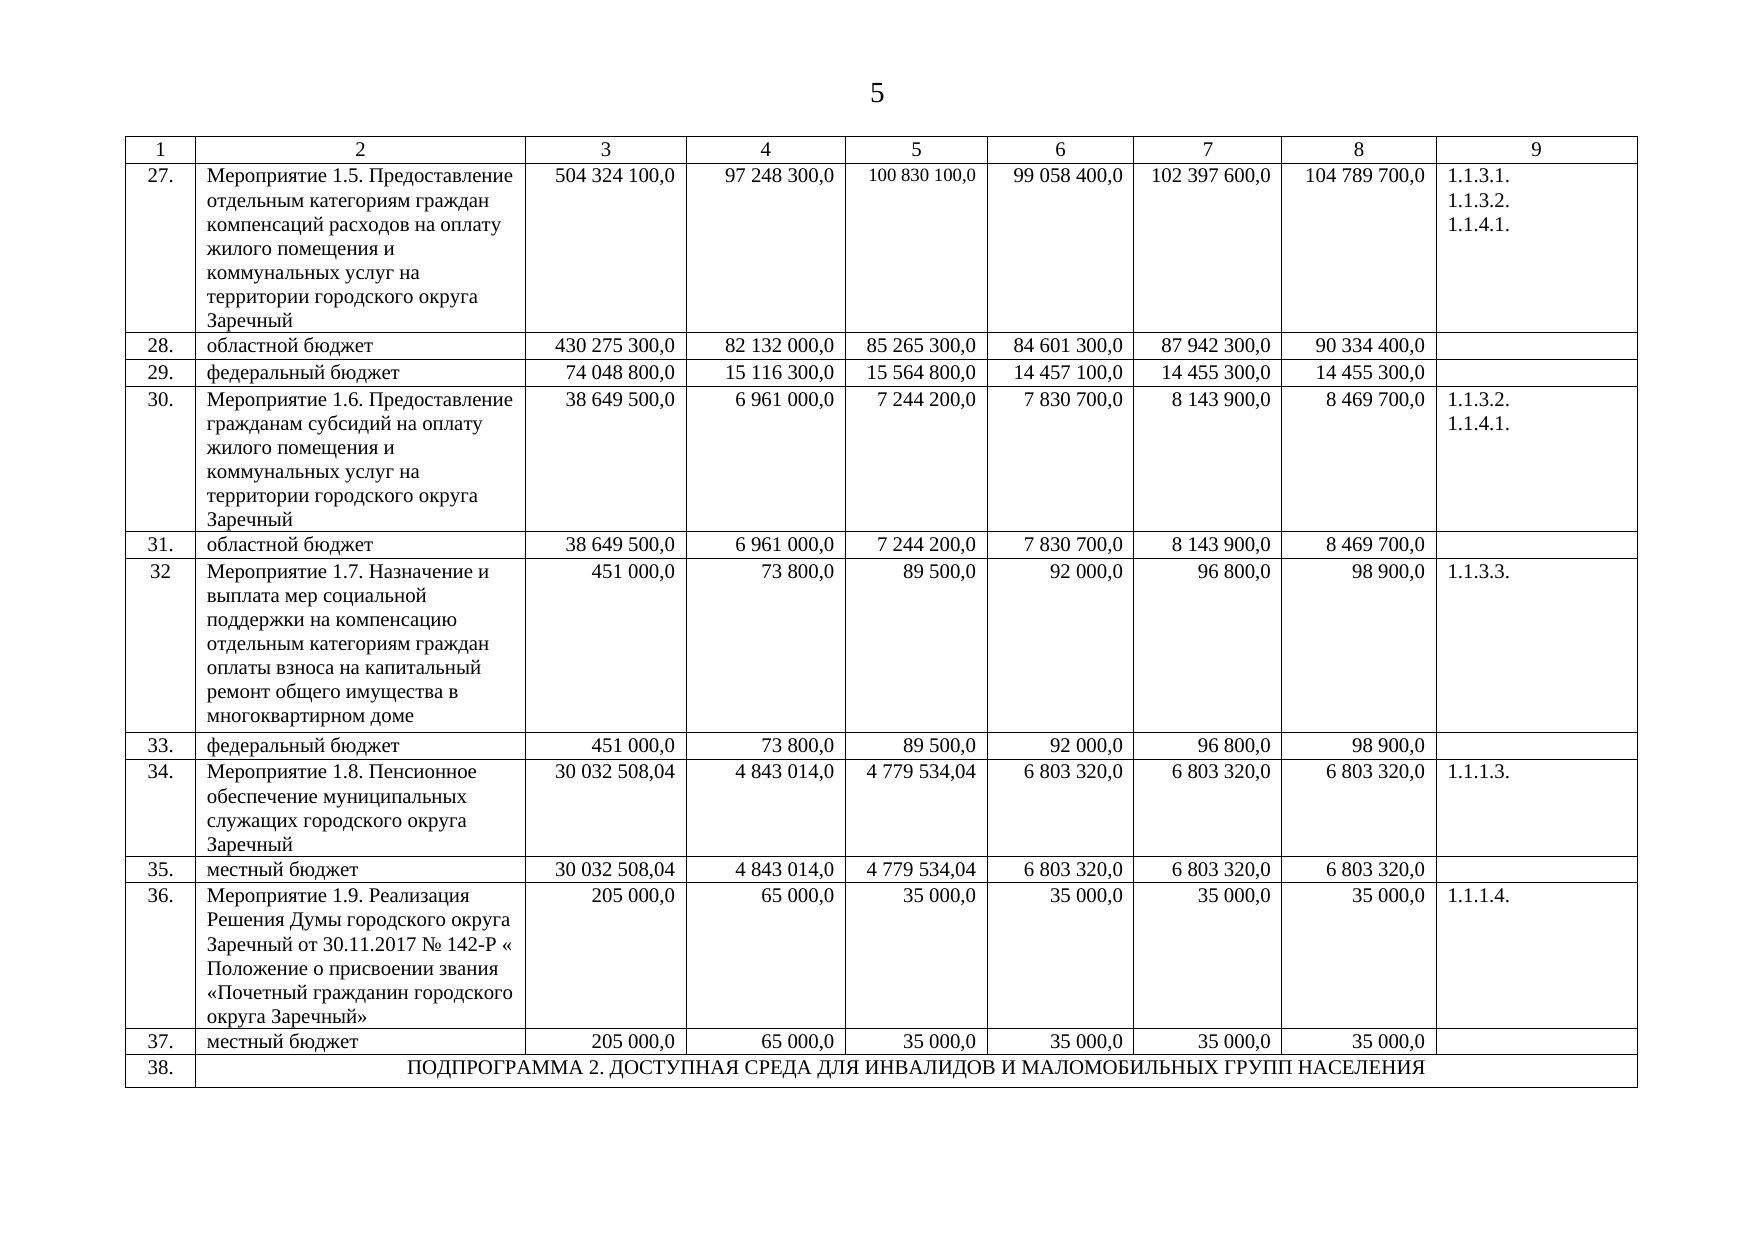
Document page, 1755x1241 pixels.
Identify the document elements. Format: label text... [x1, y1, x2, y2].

table_cell 96 800,0 [1134, 733, 1281, 758]
table_cell 31. [126, 532, 195, 558]
table_cell 35 000,0 [988, 1029, 1133, 1054]
table_header 4 [687, 137, 845, 162]
table_cell Мероприятие 1.7. Назначение и выплата мер социальной поддержки на компенсацию отдельным категориям граждан оплаты взноса на капитальный ремонт общего имущества в многоквартирном доме [196, 559, 525, 732]
table_cell Мероприятие 1.6. Предоставление гражданам субсидий на оплату жилого помещения и коммунальных услуг на территории городского округа Заречный [196, 387, 525, 531]
table_header 9 [1437, 137, 1637, 162]
table_cell Мероприятие 1.9. Реализация Решения Думы городского округа Заречный от 30.11.2017 № 142-Р « Положение о присвоении звания «Почетный гражданин городского округа Заречный» [196, 883, 525, 1028]
table_cell 6 961 000,0 [687, 532, 845, 558]
table_cell областной бюджет [196, 532, 525, 558]
table_cell 205 000,0 [526, 883, 686, 1028]
table_cell 37. [126, 1029, 195, 1054]
table_cell 14 455 300,0 [1134, 360, 1281, 386]
table_header 8 [1282, 137, 1436, 162]
table_cell 28. [126, 333, 195, 359]
table_cell 6 803 320,0 [1282, 760, 1436, 856]
table_cell [1437, 733, 1637, 758]
table_cell 504 324 100,0 [526, 164, 686, 332]
table_cell 1.1.1.4. [1437, 883, 1637, 1028]
table_cell 1.1.3.3. [1437, 559, 1637, 732]
table_cell 8 469 700,0 [1282, 532, 1436, 558]
table_cell 65 000,0 [687, 1029, 845, 1054]
table_cell 205 000,0 [526, 1029, 686, 1054]
table_cell 87 942 300,0 [1134, 333, 1281, 359]
table_cell 89 500,0 [846, 559, 987, 732]
table_cell 30 032 508,04 [526, 857, 686, 882]
table_cell 98 900,0 [1282, 733, 1436, 758]
table_cell 1.1.3.2. 1.1.4.1. [1437, 387, 1637, 531]
table_cell 33. [126, 733, 195, 758]
table_cell 451 000,0 [526, 733, 686, 758]
table_cell 6 803 320,0 [1134, 760, 1281, 856]
table_cell 29. [126, 360, 195, 386]
table_cell областной бюджет [196, 333, 525, 359]
table_cell 35. [126, 857, 195, 882]
table_cell 65 000,0 [687, 883, 845, 1028]
table_cell 35 000,0 [1134, 883, 1281, 1028]
table_cell 8 143 900,0 [1134, 387, 1281, 531]
table_header 7 [1134, 137, 1281, 162]
table_cell 38 649 500,0 [526, 387, 686, 531]
table_cell 82 132 000,0 [687, 333, 845, 359]
table_cell 32 [126, 559, 195, 732]
table_cell 92 000,0 [988, 733, 1133, 758]
table_cell [1437, 1029, 1637, 1054]
table_cell 96 800,0 [1134, 559, 1281, 732]
table_cell 7 830 700,0 [988, 532, 1133, 558]
table_cell местный бюджет [196, 1029, 525, 1054]
table_cell 14 457 100,0 [988, 360, 1133, 386]
table_cell 8 143 900,0 [1134, 532, 1281, 558]
table_cell 100 830 100,0 [846, 164, 987, 332]
table_cell 73 800,0 [687, 733, 845, 758]
table_cell 4 779 534,04 [846, 760, 987, 856]
table_cell 30. [126, 387, 195, 531]
table_cell 35 000,0 [846, 883, 987, 1028]
table_cell 6 803 320,0 [1282, 857, 1436, 882]
table_cell 6 803 320,0 [988, 857, 1133, 882]
table_cell 6 803 320,0 [1134, 857, 1281, 882]
table_cell 27. [126, 164, 195, 332]
table_cell [1437, 360, 1637, 386]
table_header 5 [846, 137, 987, 162]
table_cell 7 830 700,0 [988, 387, 1133, 531]
table_header 3 [526, 137, 686, 162]
table_cell федеральный бюджет [196, 360, 525, 386]
table_cell 7 244 200,0 [846, 532, 987, 558]
table_cell 1.1.3.1. 1.1.3.2. 1.1.4.1. [1437, 164, 1637, 332]
table_cell 4 843 014,0 [687, 857, 845, 882]
table_cell [1437, 532, 1637, 558]
table_cell 6 961 000,0 [687, 387, 845, 531]
table_cell 36. [126, 883, 195, 1028]
table_cell 35 000,0 [988, 883, 1133, 1028]
table_cell 38 649 500,0 [526, 532, 686, 558]
table_cell 4 779 534,04 [846, 857, 987, 882]
table_cell 430 275 300,0 [526, 333, 686, 359]
table_cell 84 601 300,0 [988, 333, 1133, 359]
table_header 6 [988, 137, 1133, 162]
table_cell 35 000,0 [846, 1029, 987, 1054]
table_cell 6 803 320,0 [988, 760, 1133, 856]
table_cell 74 048 800,0 [526, 360, 686, 386]
table_cell местный бюджет [196, 857, 525, 882]
table_cell 35 000,0 [1282, 1029, 1436, 1054]
table_cell Мероприятие 1.8. Пенсионное обеспечение муниципальных служащих городского округа Заречный [196, 760, 525, 856]
table_cell 14 455 300,0 [1282, 360, 1436, 386]
table_cell федеральный бюджет [196, 733, 525, 758]
table_cell 104 789 700,0 [1282, 164, 1436, 332]
table_cell [1437, 857, 1637, 882]
table_header 2 [196, 137, 525, 162]
table_cell 92 000,0 [988, 559, 1133, 732]
table_cell ПОДПРОГРАММА 2. ДОСТУПНАЯ СРЕДА ДЛЯ ИНВАЛИДОВ И МАЛОМОБИЛЬНЫХ ГРУПП НАСЕЛЕНИЯ [196, 1055, 1637, 1087]
table_cell 30 032 508,04 [526, 760, 686, 856]
table_cell 1.1.1.3. [1437, 760, 1637, 856]
table_cell Мероприятие 1.5. Предоставление отдельным категориям граждан компенсаций расходов на оплату жилого помещения и коммунальных услуг на территории городского округа Заречный [196, 164, 525, 332]
table_cell 89 500,0 [846, 733, 987, 758]
table_cell 35 000,0 [1282, 883, 1436, 1028]
table_cell 97 248 300,0 [687, 164, 845, 332]
table_cell 73 800,0 [687, 559, 845, 732]
table_cell 98 900,0 [1282, 559, 1436, 732]
table_cell 99 058 400,0 [988, 164, 1133, 332]
table_cell 8 469 700,0 [1282, 387, 1436, 531]
table_cell 15 564 800,0 [846, 360, 987, 386]
table_cell 35 000,0 [1134, 1029, 1281, 1054]
table_cell 34. [126, 760, 195, 856]
table_cell 7 244 200,0 [846, 387, 987, 531]
table_cell 15 116 300,0 [687, 360, 845, 386]
table_cell 85 265 300,0 [846, 333, 987, 359]
table_cell 4 843 014,0 [687, 760, 845, 856]
table_header 1 [126, 137, 195, 162]
table_cell 38. [126, 1055, 195, 1087]
table_cell [1437, 333, 1637, 359]
table_cell 102 397 600,0 [1134, 164, 1281, 332]
table_cell 451 000,0 [526, 559, 686, 732]
table_cell 90 334 400,0 [1282, 333, 1436, 359]
